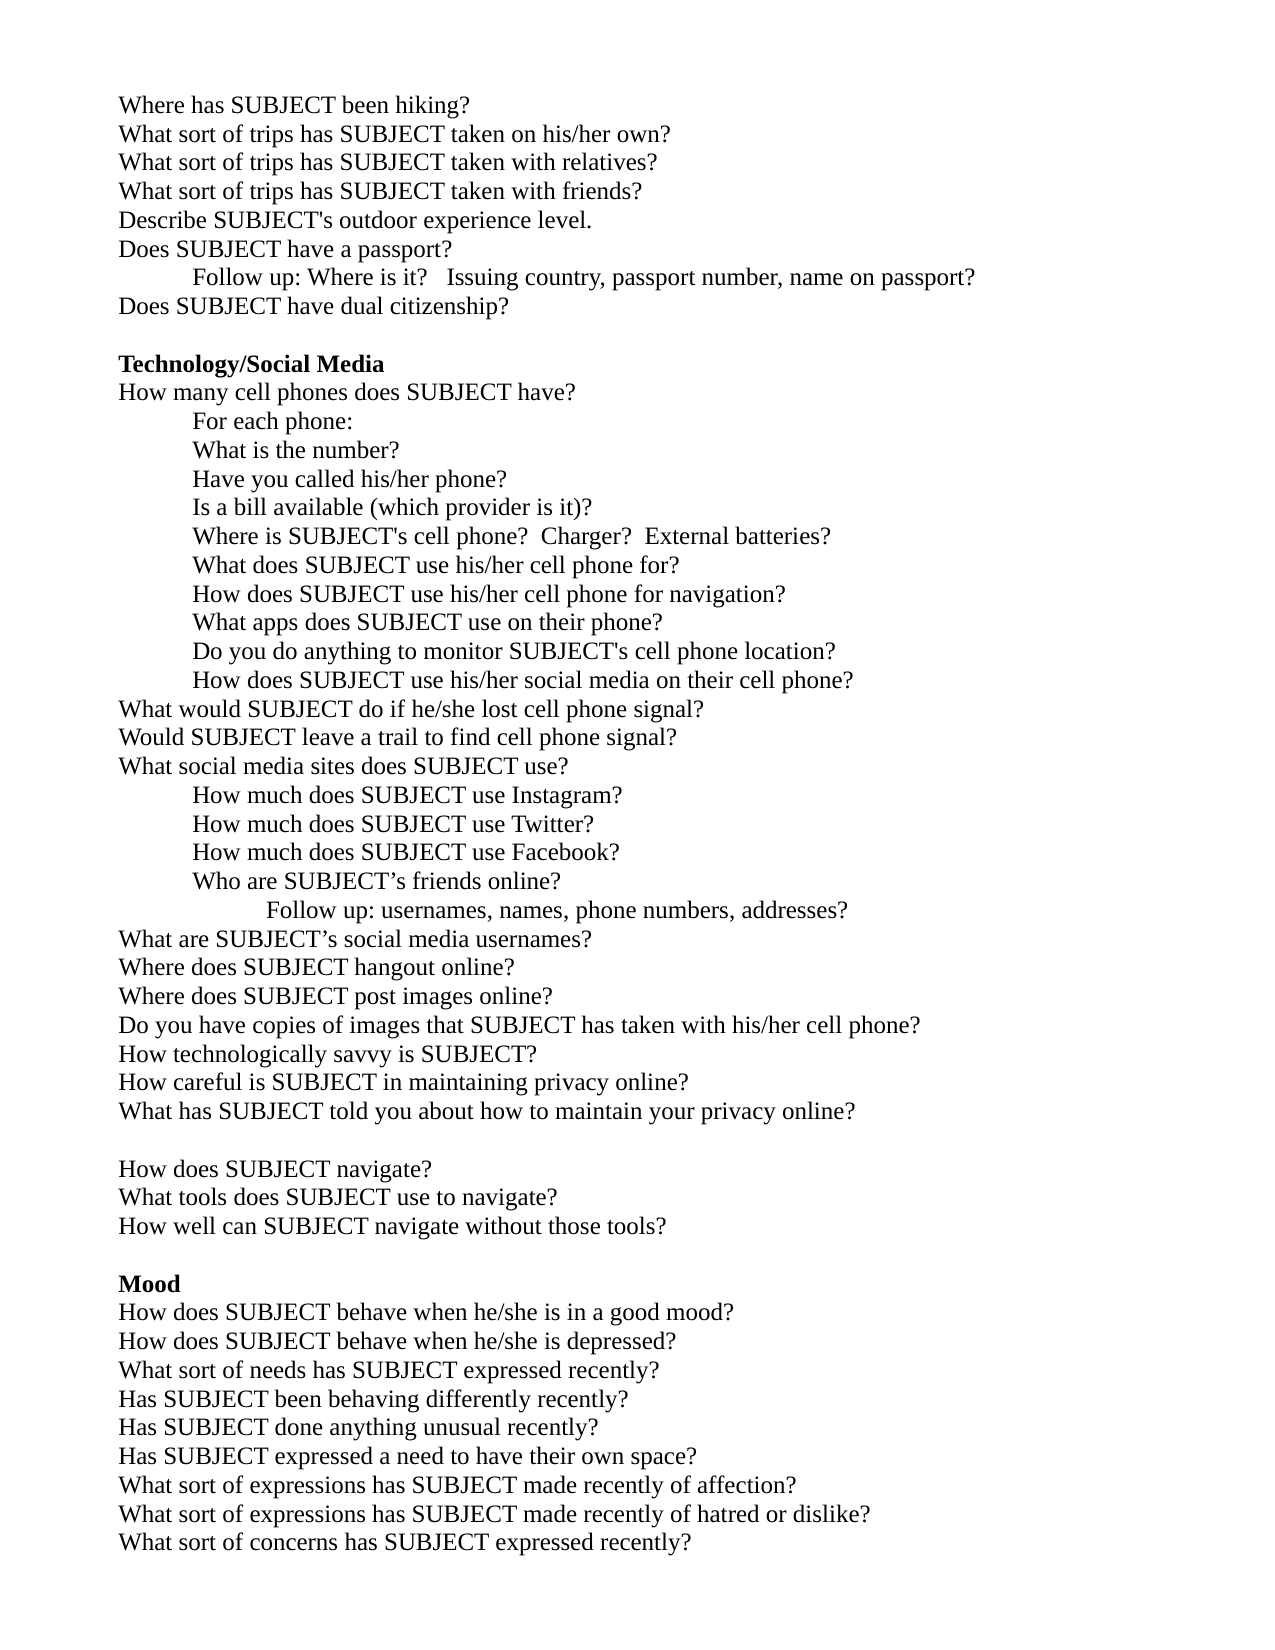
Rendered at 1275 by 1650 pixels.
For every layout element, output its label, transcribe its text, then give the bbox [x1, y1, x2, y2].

text How many cell phones does SUBJECT have? [118, 377, 1157, 406]
text What apps does SUBJECT use on their phone? [118, 607, 1157, 636]
text How much does SUBJECT use Twitter? [118, 809, 1157, 837]
text How does SUBJECT behave when he/she is in a good mood? [118, 1297, 1157, 1326]
text Is a bill available (which provider is it)? [118, 492, 1157, 521]
text Has SUBJECT been behaving differently recently? [118, 1384, 1157, 1412]
text Mood [118, 1269, 1157, 1297]
text How well can SUBJECT navigate without those tools? [118, 1211, 1157, 1240]
text What sort of trips has SUBJECT taken with friends? [118, 176, 1157, 205]
text What does SUBJECT use his/her cell phone for? [118, 550, 1157, 579]
text Where does SUBJECT hangout online? [118, 952, 1157, 981]
text Describe SUBJECT's outdoor experience level. [118, 205, 1157, 234]
text Do you do anything to monitor SUBJECT's cell phone location? [118, 636, 1157, 665]
text How does SUBJECT navigate? [118, 1154, 1157, 1182]
text Follow up: Where is it? Issuing country, passport number, name on passport? [118, 262, 1157, 291]
text What tools does SUBJECT use to navigate? [118, 1182, 1157, 1211]
text Do you have copies of images that SUBJECT has taken with his/her cell phone? [118, 1010, 1157, 1039]
text How much does SUBJECT use Instagram? [118, 780, 1157, 809]
text How much does SUBJECT use Facebook? [118, 837, 1157, 866]
text What sort of expressions has SUBJECT made recently of affection? [118, 1470, 1157, 1499]
text How does SUBJECT use his/her cell phone for navigation? [118, 579, 1157, 607]
text Has SUBJECT expressed a need to have their own space? [118, 1441, 1157, 1470]
text How does SUBJECT use his/her social media on their cell phone? [118, 665, 1157, 694]
text What social media sites does SUBJECT use? [118, 751, 1157, 780]
text Does SUBJECT have dual citizenship? [118, 291, 1157, 320]
text What has SUBJECT told you about how to maintain your privacy online? [118, 1096, 1157, 1125]
text Have you called his/her phone? [118, 464, 1157, 492]
text How careful is SUBJECT in maintaining privacy online? [118, 1067, 1157, 1096]
text What is the number? [118, 435, 1157, 464]
text What sort of expressions has SUBJECT made recently of hatred or dislike? [118, 1499, 1157, 1527]
text What sort of trips has SUBJECT taken on his/her own? [118, 119, 1157, 147]
text Where is SUBJECT's cell phone? Charger? External batteries? [118, 521, 1157, 550]
text How does SUBJECT behave when he/she is depressed? [118, 1326, 1157, 1355]
text Where has SUBJECT been hiking? [118, 90, 1157, 119]
text Follow up: usernames, names, phone numbers, addresses? [118, 895, 1157, 924]
text What are SUBJECT’s social media usernames? [118, 924, 1157, 952]
text Does SUBJECT have a passport? [118, 234, 1157, 262]
text For each phone: [118, 406, 1157, 435]
text What would SUBJECT do if he/she lost cell phone signal? [118, 694, 1157, 722]
text Has SUBJECT done anything unusual recently? [118, 1412, 1157, 1441]
text Who are SUBJECT’s friends online? [118, 866, 1157, 895]
text How technologically savvy is SUBJECT? [118, 1039, 1157, 1067]
text Where does SUBJECT post images online? [118, 981, 1157, 1010]
text Technology/Social Media [118, 349, 1157, 377]
text What sort of concerns has SUBJECT expressed recently? [118, 1527, 1157, 1556]
text Would SUBJECT leave a trail to find cell phone signal? [118, 722, 1157, 751]
text What sort of needs has SUBJECT expressed recently? [118, 1355, 1157, 1384]
text What sort of trips has SUBJECT taken with relatives? [118, 147, 1157, 176]
